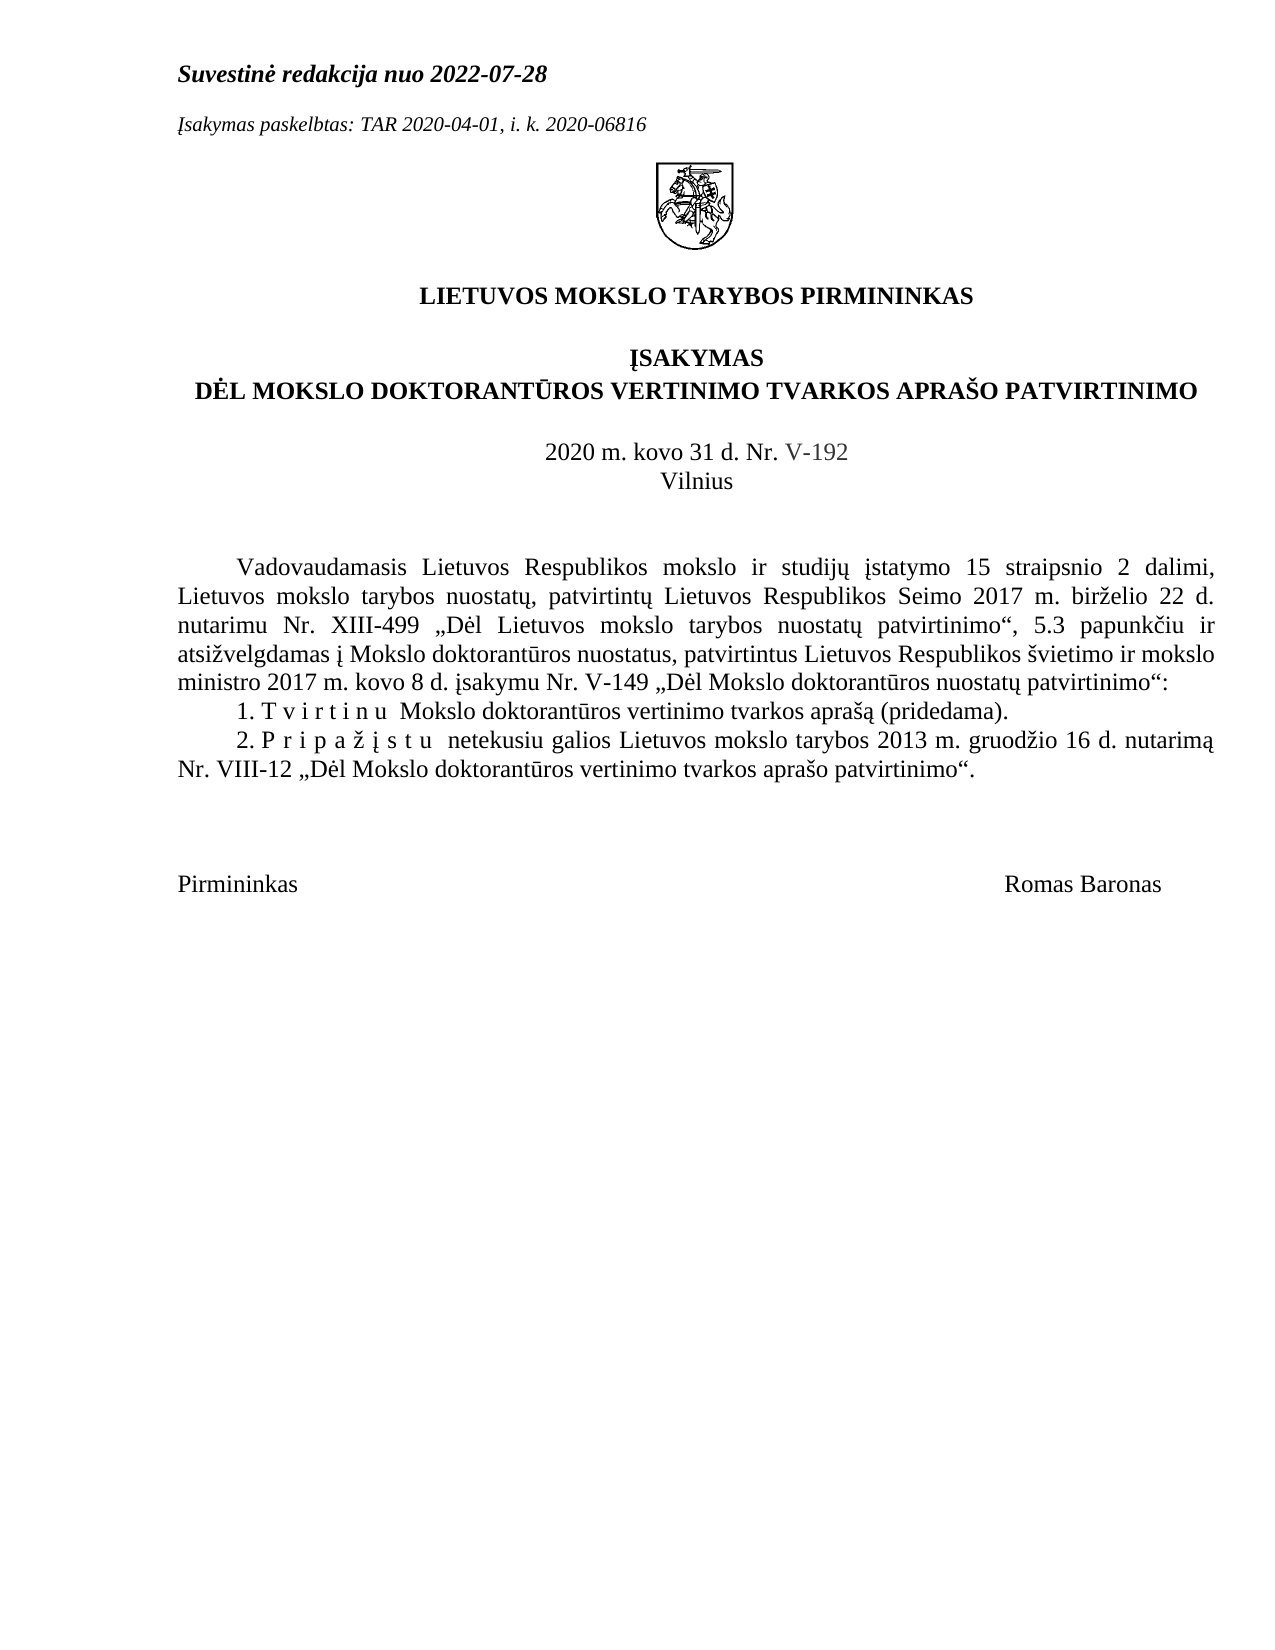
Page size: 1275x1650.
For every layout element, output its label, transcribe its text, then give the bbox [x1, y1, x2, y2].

text Pirmininkas Romas Baronas [177, 869, 1226, 897]
text LIETUVOS MOKSLO TARYBOS PIRMININKAS [177, 281, 1216, 310]
text 2. P r i p a ž į s t u netekusiu galios Lietuvos mokslo tarybos 2013 m. gruodžio 16 d. nutarimą Nr. VIII-12 „Dėl Mokslo doktorantūros vertinimo tvarkos aprašo patvirtinimo“. [177, 725, 1216, 782]
text Suvestinė redakcija nuo 2022-07-28 [177, 59, 1216, 88]
text ĮSAKYMAS [177, 343, 1216, 371]
text Vadovaudamasis Lietuvos Respublikos mokslo ir studijų įstatymo 15 straipsnio 2 dalimi, Lietuvos mokslo tarybos nuostatų, patvirtintų Lietuvos Respublikos Seimo 2017 m. birželio 22 d. nutarimu Nr. XIII-499 „Dėl Lietuvos mokslo tarybos nuostatų patvirtinimo“, 5.3 papunkčiu ir atsižvelgdamas į Mokslo doktorantūros nuostatus, patvirtintus Lietuvos Respublikos švietimo ir mokslo ministro 2017 m. kovo 8 d. įsakymu Nr. V-149 „Dėl Mokslo doktorantūros nuostatų patvirtinimo“: [177, 552, 1216, 696]
text Vilnius [177, 466, 1216, 495]
text DĖL MOKSLO DOKTORANTŪROS VERTINIMO TVARKOS APRAŠO PATVIRTINIMO [177, 376, 1216, 404]
text 1. T v i r t i n u Mokslo doktorantūros vertinimo tvarkos aprašą (pridedama). [177, 696, 1216, 725]
text 2020 m. kovo 31 d. Nr. V-192 [177, 437, 1216, 466]
text Įsakymas paskelbtas: TAR 2020-04-01, i. k. 2020-06816 [177, 112, 1216, 136]
